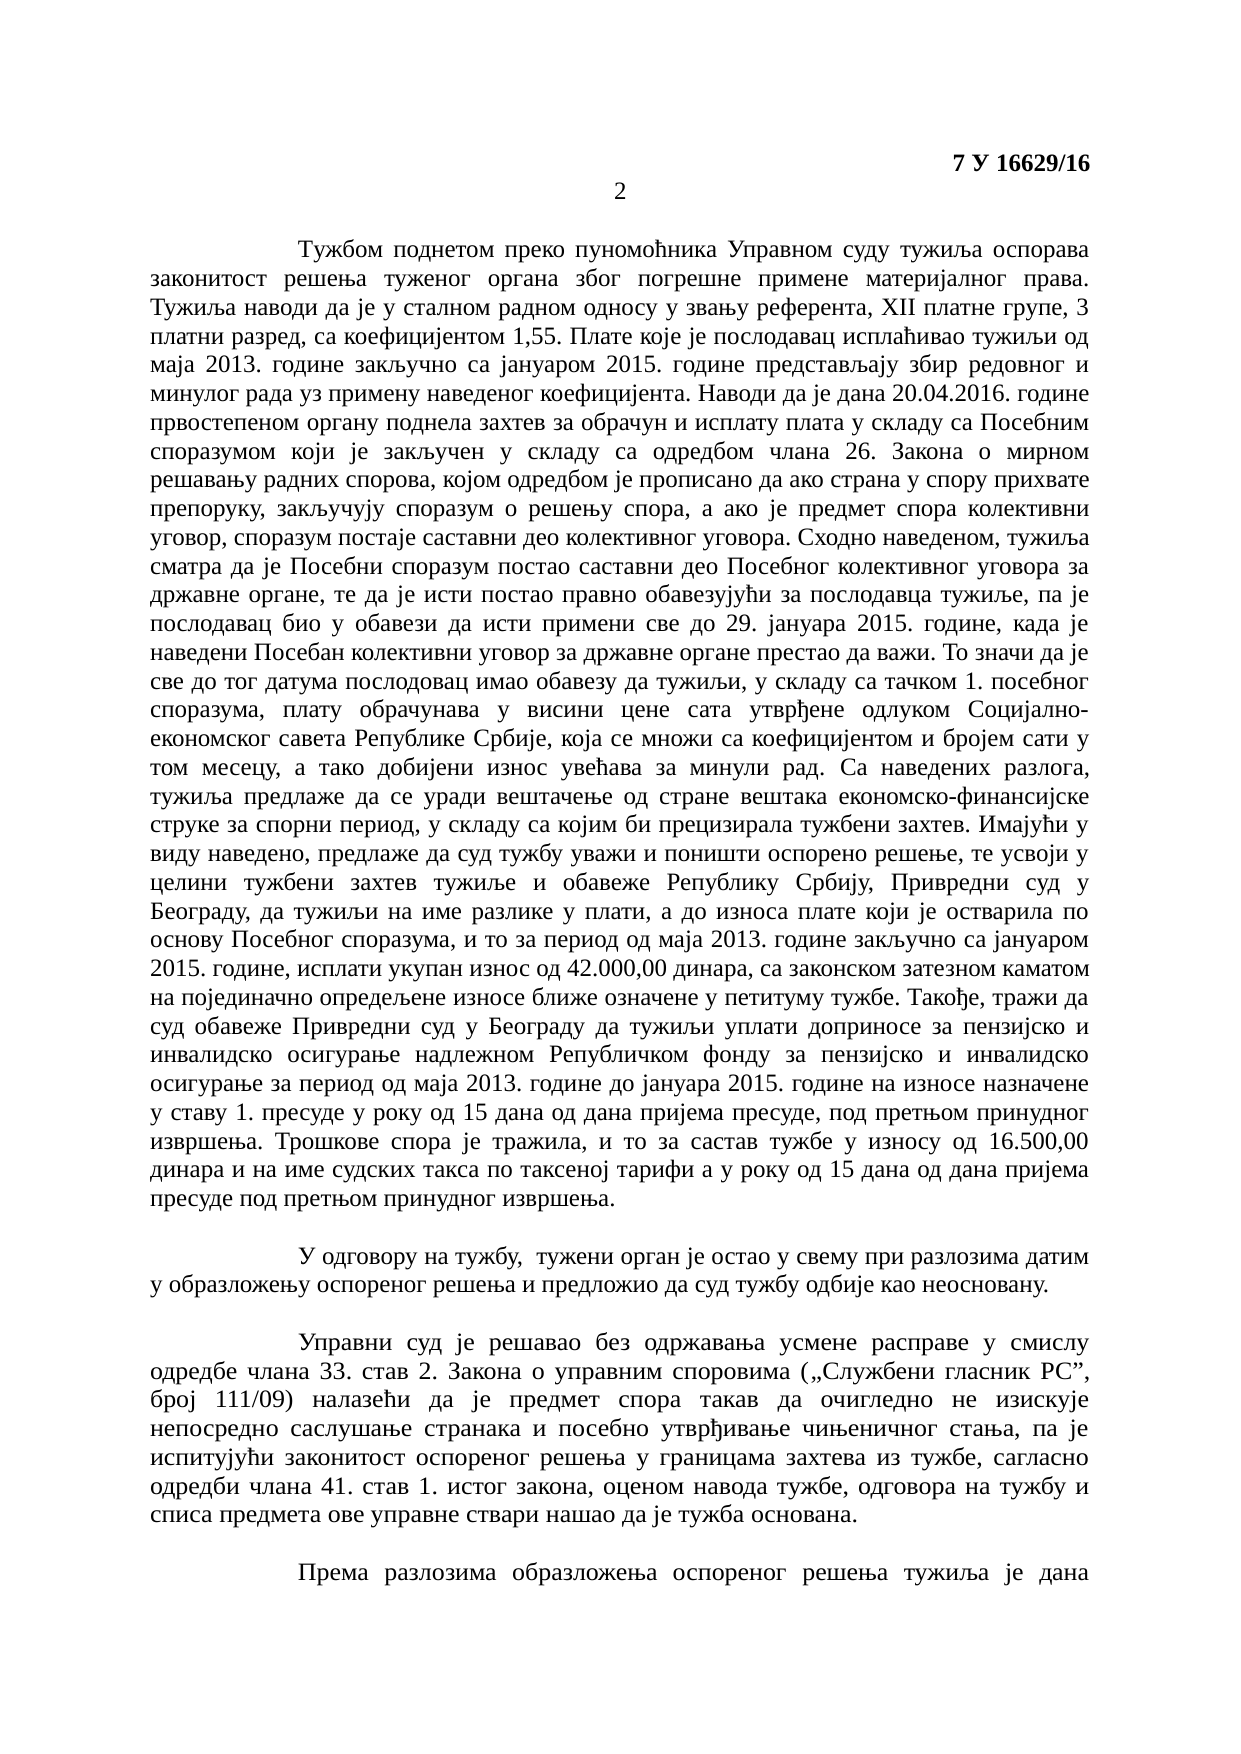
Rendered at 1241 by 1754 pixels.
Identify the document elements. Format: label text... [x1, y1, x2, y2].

text Према разлозима образложења оспореног решења тужиља је дана [150, 1557, 1090, 1586]
text У одговору на тужбу, тужени орган је остао у свему при разлозима датим у образложењу оспореног решења и предложио да суд тужбу одбије као неосновану. [150, 1241, 1090, 1298]
text Управни суд је решавао без одржавања усмене расправе у смислу одредбе члана 33. став 2. Закона о управним споровима („Службени гласник РС”, број 111/09) налазећи да је предмет спора такав да очигледно не изискује непосредно саслушање странака и посебно утврђивање чињеничног стања, па је испитујући законитост оспореног решења у границама захтева из тужбе, сагласно одредби члана 41. став 1. истог закона, оценом навода тужбе, одговора на тужбу и списа предмета ове управне ствари нашао да је тужба основана. [150, 1327, 1090, 1528]
text Тужбом поднетом преко пуномоћника Управном суду тужиља оспорава законитост решења туженог органа због погрешне примене материјалног права. Тужиља наводи да је у сталном радном односу у звању референта, XII платне групе, 3 платни разред, са коефицијентом 1,55. Плате које је послодавац исплаћивао тужиљи од маја 2013. године закључно са јануаром 2015. године представљају збир редовног и минулог рада уз примену наведеног коефицијента. Наводи да је дана 20.04.2016. године првостепеном органу поднела захтев за обрачун и исплату плата у складу са Посебним споразумом који је закључен у складу са одредбом члана 26. Закона о мирном решавању радних спорова, којом одредбом је прописано да ако страна у спору прихвате препоруку, закључују споразум о решењу спора, а ако је предмет спора колективни уговор, споразум постаје саставни део колективног уговора. Сходно наведеном, тужиља сматра да је Посебни споразум постао саставни део Посебног колективног уговора за државне органе, те да је исти постао правно обавезујући за послодавца тужиље, па је послодавац био у обавези да исти примени све до 29. јануара 2015. године, када је наведени Посебан колективни уговор за државне органе престао да важи. То значи да је све до тог датума послодовац имао обавезу да тужиљи, у складу са тачком 1. посебног споразума, плату обрачунава у висини цене сата утврђене одлуком Социјално-економског савета Републике Србије, која се множи са коефицијентом и бројем сати у том месецу, а тако добијени износ увећава за минули рад. Са наведених разлога, тужиља предлаже да се уради вештачење од стране вештака економско-финансијске струке за спорни период, у складу са којим би прецизирала тужбени захтев. Имајући у виду наведено, предлаже да суд тужбу уважи и поништи оспорено решење, те усвоји у целини тужбени захтев тужиље и обавеже Републику Србију, Привредни суд у Београду, да тужиљи на име разлике у плати, а до износа плате који је остварила по основу Посебног споразума, и то за период од маја 2013. године закључно са јануаром 2015. године, исплати укупан износ од 42.000,00 динара, са законском затезном каматом на појединачно опредељене износе ближе означене у петитуму тужбе. Такође, тражи да суд обавеже Привредни суд у Београду да тужиљи уплати доприносе за пензијско и инвалидско осигурање надлежном Републичком фонду за пензијско и инвалидско осигурање за период од маја 2013. године до јануара 2015. године на износе назначене у ставу 1. пресуде у року од 15 дана од дана пријема пресуде, под претњом принудног извршења. Трошкове спора је тражила, и то за састав тужбе у износу од 16.500,00 динара и на име судских такса по таксеној тарифи а у року од 15 дана од дана пријема пресуде под претњом принудног извршења. [150, 234, 1090, 1212]
